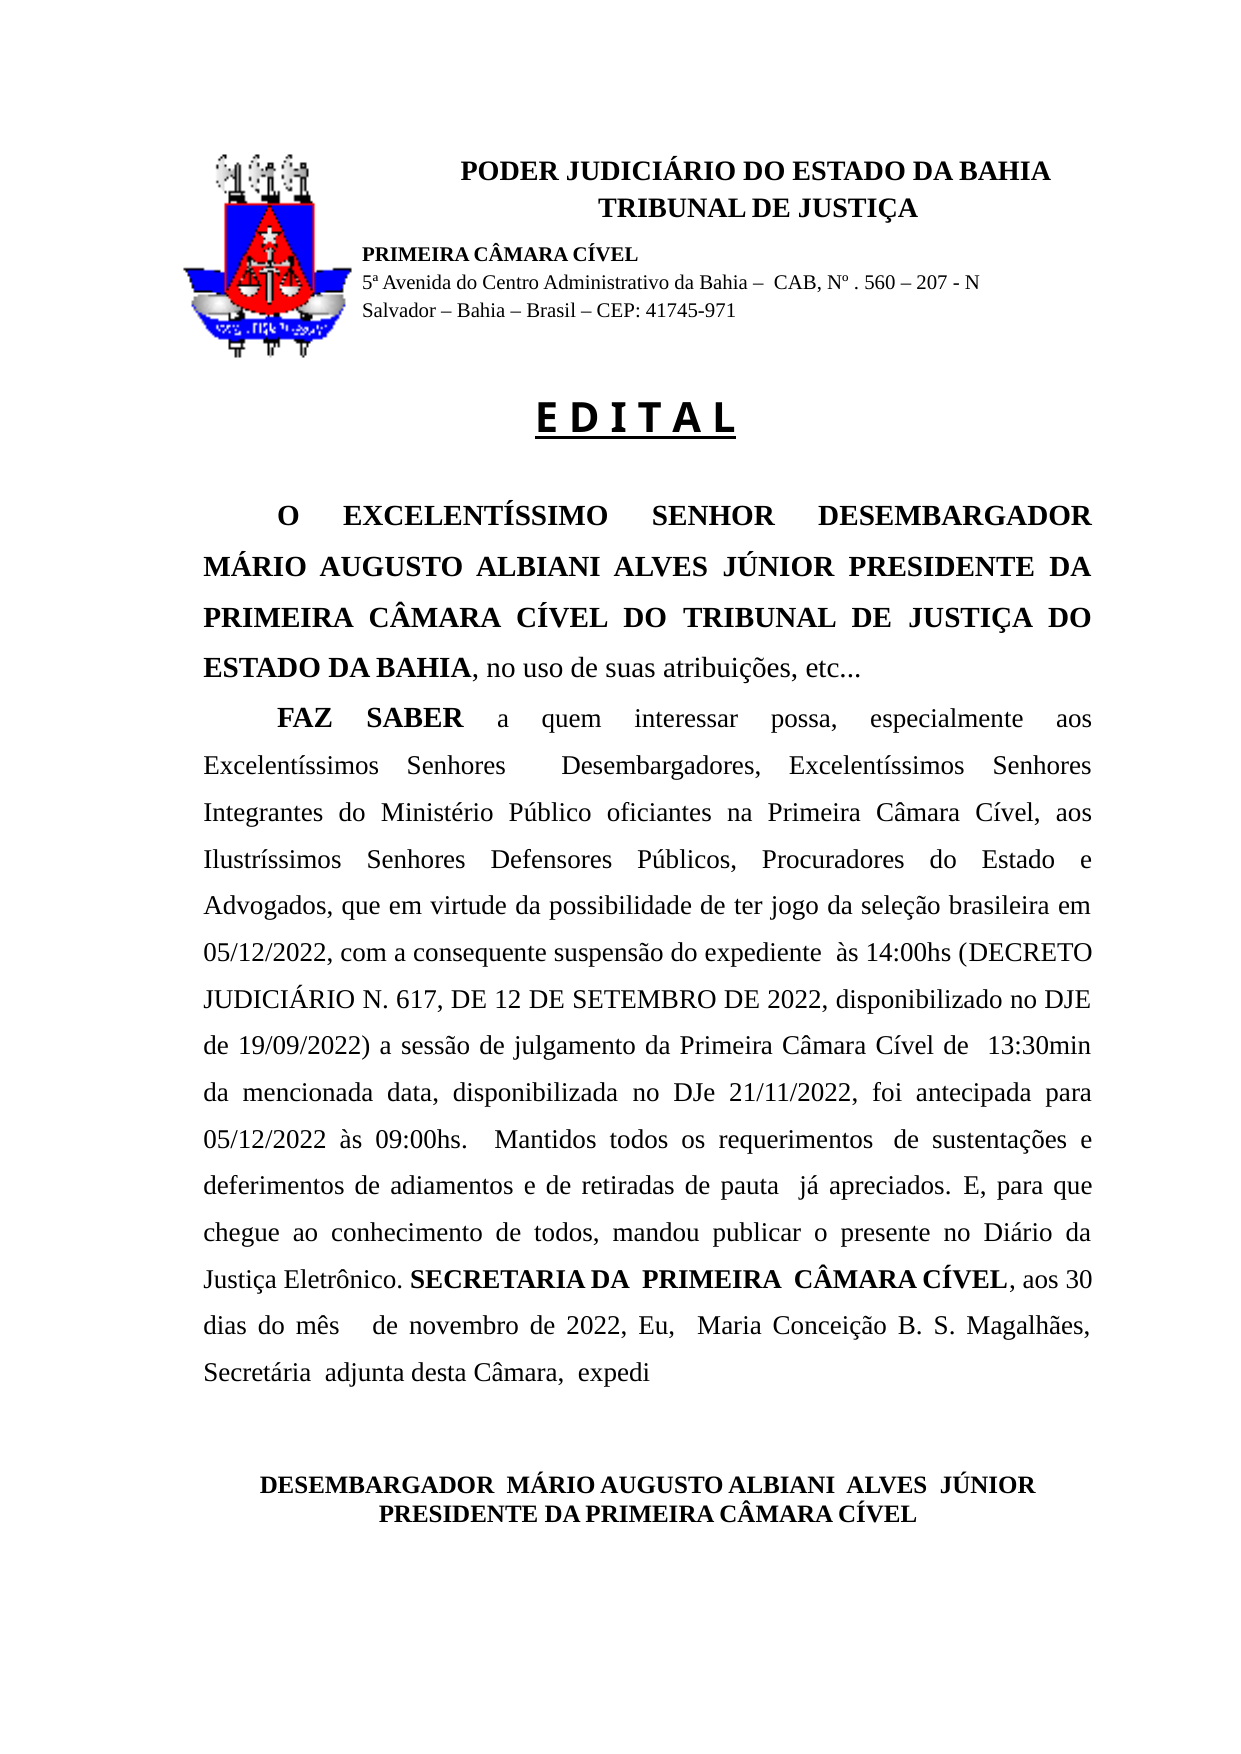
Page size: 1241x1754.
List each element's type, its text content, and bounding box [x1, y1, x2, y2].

text O EXCELENTÍSSIMO SENHOR DESEMBARGADOR MÁRIO AUGUSTO ALBIANI ALVES JÚNIOR PRESIDENTE DA PRIMEIRA CÂMARA CÍVEL DO TRIBUNAL DE JUSTIÇA DO ESTADO DA BAHIA, no uso de suas atribuições, etc... [203, 494, 1093, 684]
picture [180, 151, 356, 360]
text DESEMBARGADOR MÁRIO AUGUSTO ALBIANI ALVES JÚNIOR [203, 1470, 1093, 1499]
table_header PODER JUDICIÁRIO DO ESTADO DA BAHIA TRIBUNAL DE JUSTIÇA PRIMEIRA CÂMARA CÍVEL 5ª Avenida do Centro Administrativo da Bahia – CAB, Nº . 560 – 207 - N Salvador – Bahia – Brasil – CEP: 41745-971 [359, 118, 1144, 359]
table_header [177, 118, 359, 359]
text PRESIDENTE DA PRIMEIRA CÂMARA CÍVEL [203, 1499, 1093, 1534]
text FAZ SABER a quem interessar possa, especialmente aos Excelentíssimos Senhores Desembargadores, Excelentíssimos Senhores Integrantes do Ministério Público oficiantes na Primeira Câmara Cível, aos Ilustríssimos Senhores Defensores Públicos, Procuradores do Estado e Advogados, que em virtude da possibilidade de ter jogo da seleção brasileira em 05/12/2022, com a consequente suspensão do expediente às 14:00hs (DECRETO JUDICIÁRIO N. 617, DE 12 DE SETEMBRO DE 2022, disponibilizado no DJE de 19/09/2022) a sessão de julgamento da Primeira Câmara Cível de 13:30min da mencionada data, disponibilizada no DJe 21/11/2022, foi antecipada para 05/12/2022 às 09:00hs. Mantidos todos os requerimentos de sustentações e deferimentos de adiamentos e de retiradas de pauta já apreciados. E, para que chegue ao conhecimento de todos, mandou publicar o presente no Diário da Justiça Eletrônico. SECRETARIA DA PRIMEIRA CÂMARA CÍVEL, aos 30 dias do mês de novembro de 2022, Eu, Maria Conceição B. S. Magalhães, Secretária adjunta desta Câmara, expedi [203, 700, 1093, 1387]
subtitle E D I T A L [177, 388, 1093, 459]
